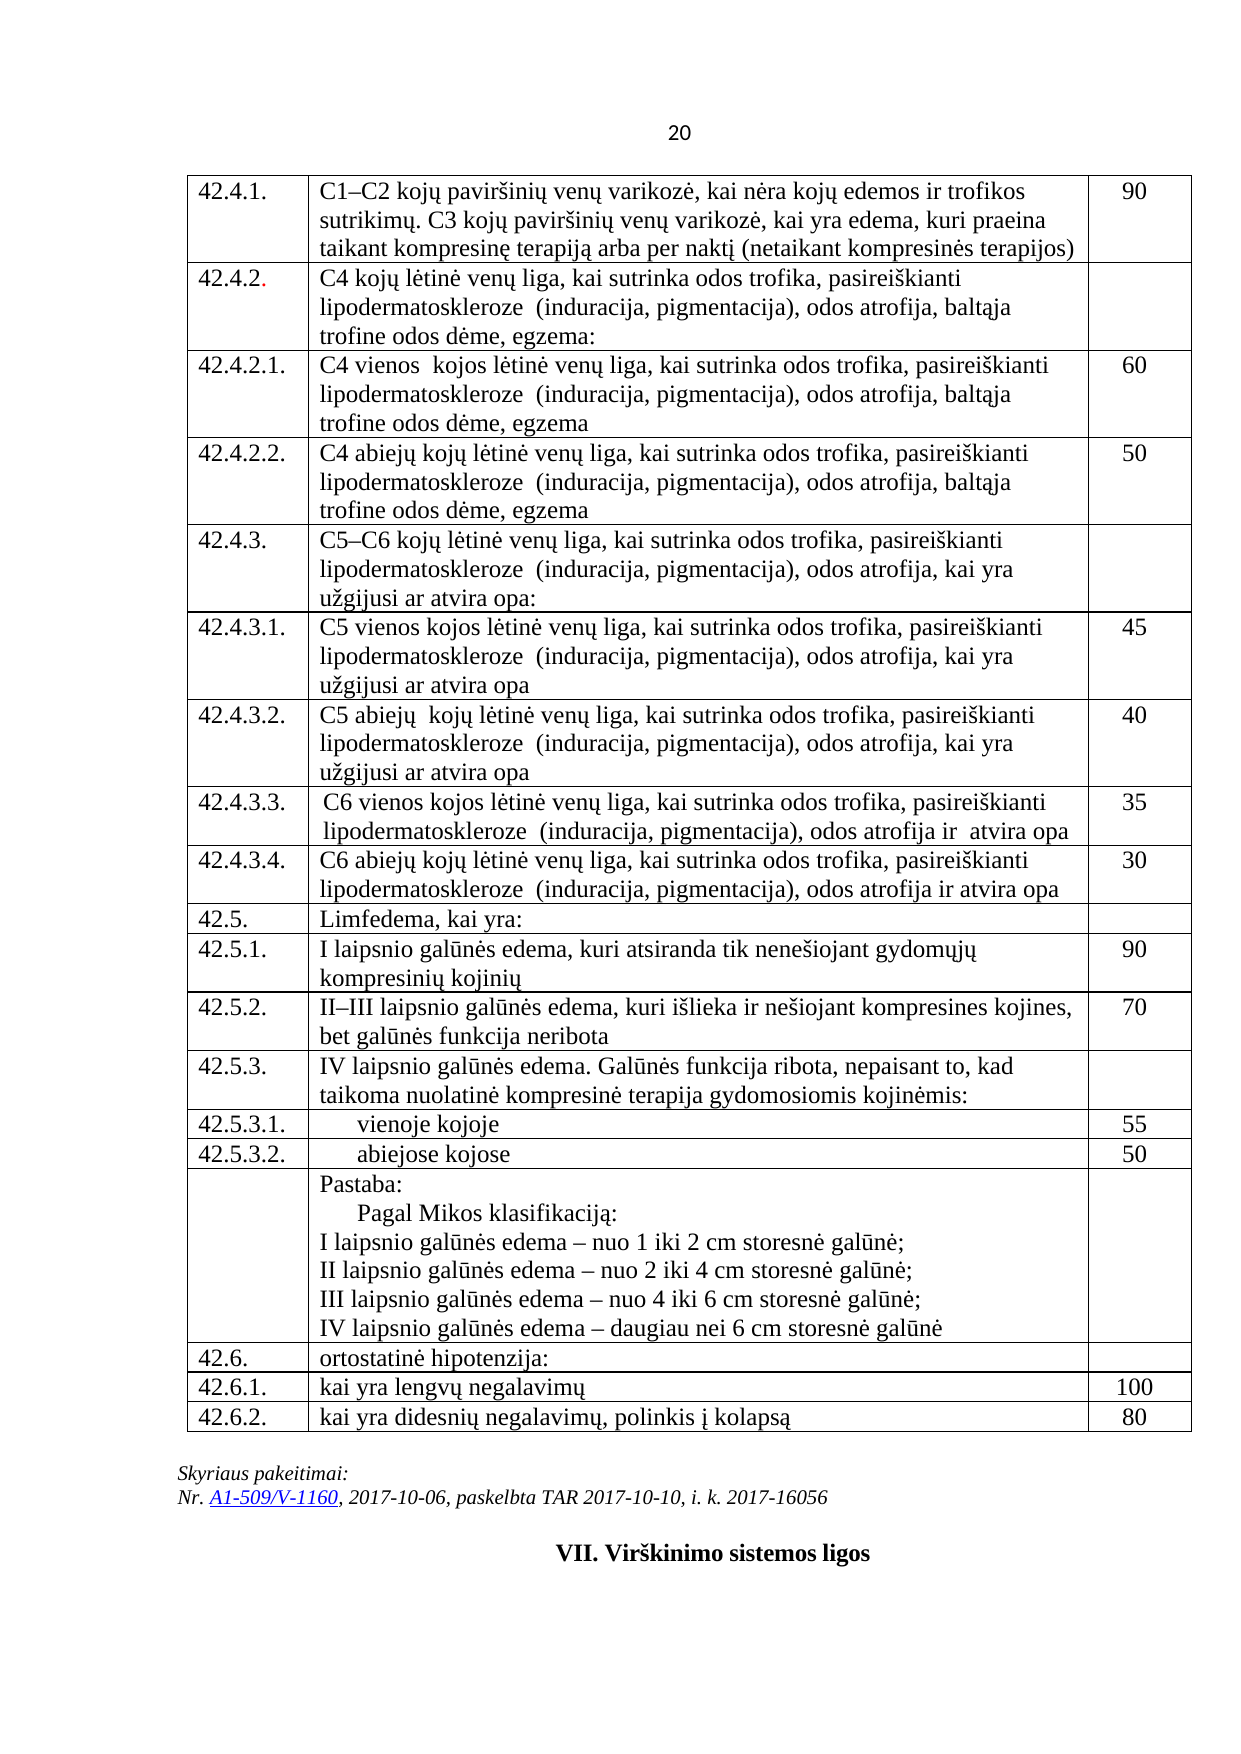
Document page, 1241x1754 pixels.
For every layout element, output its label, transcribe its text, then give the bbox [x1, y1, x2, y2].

table_cell Limfedema, kai yra: [309, 904, 1088, 933]
table_cell 55 [1089, 1110, 1191, 1138]
table_cell 42.4.2.1. [188, 351, 308, 437]
table_cell [188, 1169, 308, 1342]
table_cell 80 [1089, 1402, 1191, 1431]
table_cell 60 [1089, 351, 1191, 437]
table_cell 42.6. [188, 1343, 308, 1371]
table_cell 42.6.2. [188, 1402, 308, 1431]
table_cell 42.5. [188, 904, 308, 933]
table_cell 30 [1089, 846, 1191, 903]
table_cell C6 abiejų kojų lėtinė venų liga, kai sutrinka odos trofika, pasireiškianti lipodermatoskleroze (induracija, pigmentacija), odos atrofija ir atvira opa [309, 846, 1088, 903]
table_cell 50 [1089, 1139, 1191, 1168]
table_cell vienoje kojoje [309, 1110, 1088, 1138]
table_cell 40 [1089, 700, 1191, 786]
table_cell 90 [1089, 934, 1191, 991]
table_cell kai yra didesnių negalavimų, polinkis į kolapsą [309, 1402, 1088, 1431]
table_cell abiejose kojose [309, 1139, 1088, 1168]
table_cell 42.5.3. [188, 1051, 308, 1108]
table_cell 50 [1089, 438, 1191, 524]
table_cell 42.5.3.2. [188, 1139, 308, 1168]
table_cell [1089, 1051, 1191, 1108]
table_cell II–III laipsnio galūnės edema, kuri išlieka ir nešiojant kompresines kojines, bet galūnės funkcija neribota [309, 993, 1088, 1050]
text Skyriaus pakeitimai: [177, 1461, 1181, 1485]
table_cell [1089, 263, 1191, 349]
table_cell C5–C6 kojų lėtinė venų liga, kai sutrinka odos trofika, pasireiškianti lipodermatoskleroze (induracija, pigmentacija), odos atrofija, kai yra užgijusi ar atvira opa: [309, 525, 1088, 611]
table_cell C4 vienos kojos lėtinė venų liga, kai sutrinka odos trofika, pasireiškianti lipodermatoskleroze (induracija, pigmentacija), odos atrofija, baltąja trofine odos dėme, egzema [309, 351, 1088, 437]
table_cell 45 [1089, 613, 1191, 699]
table_cell 42.4.3.1. [188, 613, 308, 699]
text VII. Virškinimo sistemos ligos [245, 1538, 1181, 1566]
table_cell [1089, 1169, 1191, 1342]
table_cell C4 abiejų kojų lėtinė venų liga, kai sutrinka odos trofika, pasireiškianti lipodermatoskleroze (induracija, pigmentacija), odos atrofija, baltąja trofine odos dėme, egzema [309, 438, 1088, 524]
table_cell [1089, 1343, 1191, 1371]
table_cell C1–C2 kojų paviršinių venų varikozė, kai nėra kojų edemos ir trofikos sutrikimų. C3 kojų paviršinių venų varikozė, kai yra edema, kuri praeina taikant kompresinę terapiją arba per naktį (netaikant kompresinės terapijos) [309, 176, 1088, 262]
table_cell 42.4.1. [188, 176, 308, 262]
table_cell 100 [1089, 1373, 1191, 1401]
table_cell 42.5.2. [188, 993, 308, 1050]
table_cell C4 kojų lėtinė venų liga, kai sutrinka odos trofika, pasireiškianti lipodermatoskleroze (induracija, pigmentacija), odos atrofija, baltąja trofine odos dėme, egzema: [309, 263, 1088, 349]
table_cell kai yra lengvų negalavimų [309, 1373, 1088, 1401]
text Nr. A1-509/V-1160, 2017-10-06, paskelbta TAR 2017-10-10, i. k. 2017-16056 [177, 1485, 1181, 1509]
table_cell 90 [1089, 176, 1191, 262]
table_cell 42.4.3.2. [188, 700, 308, 786]
table_cell 42.4.3. [188, 525, 308, 611]
table_cell [1089, 904, 1191, 933]
table_cell 42.4.2. [188, 263, 308, 349]
table_cell I laipsnio galūnės edema, kuri atsiranda tik nenešiojant gydomųjų kompresinių kojinių [309, 934, 1088, 991]
table_cell 42.4.3.3. [188, 787, 308, 844]
table_cell 42.4.3.4. [188, 846, 308, 903]
table_cell [1089, 525, 1191, 611]
table_cell 42.5.3.1. [188, 1110, 308, 1138]
table_cell IV laipsnio galūnės edema. Galūnės funkcija ribota, nepaisant to, kad taikoma nuolatinė kompresinė terapija gydomosiomis kojinėmis: [309, 1051, 1088, 1108]
table_cell 35 [1089, 787, 1191, 844]
table_cell 70 [1089, 993, 1191, 1050]
table_cell 42.5.1. [188, 934, 308, 991]
table_cell C5 vienos kojos lėtinė venų liga, kai sutrinka odos trofika, pasireiškianti lipodermatoskleroze (induracija, pigmentacija), odos atrofija, kai yra užgijusi ar atvira opa [309, 613, 1088, 699]
table_cell C5 abiejų kojų lėtinė venų liga, kai sutrinka odos trofika, pasireiškianti lipodermatoskleroze (induracija, pigmentacija), odos atrofija, kai yra užgijusi ar atvira opa [309, 700, 1088, 786]
table_cell Pastaba: Pagal Mikos klasifikaciją: I laipsnio galūnės edema – nuo 1 iki 2 cm storesnė galūnė; II laipsnio galūnės edema – nuo 2 iki 4 cm storesnė galūnė; III laipsnio galūnės edema – nuo 4 iki 6 cm storesnė galūnė; IV laipsnio galūnės edema – daugiau nei 6 cm storesnė galūnė [309, 1169, 1088, 1342]
table_cell C6 vienos kojos lėtinė venų liga, kai sutrinka odos trofika, pasireiškianti lipodermatoskleroze (induracija, pigmentacija), odos atrofija ir atvira opa [309, 787, 1088, 844]
table_cell 42.4.2.2. [188, 438, 308, 524]
table_cell ortostatinė hipotenzija: [309, 1343, 1088, 1371]
table_cell 42.6.1. [188, 1373, 308, 1401]
